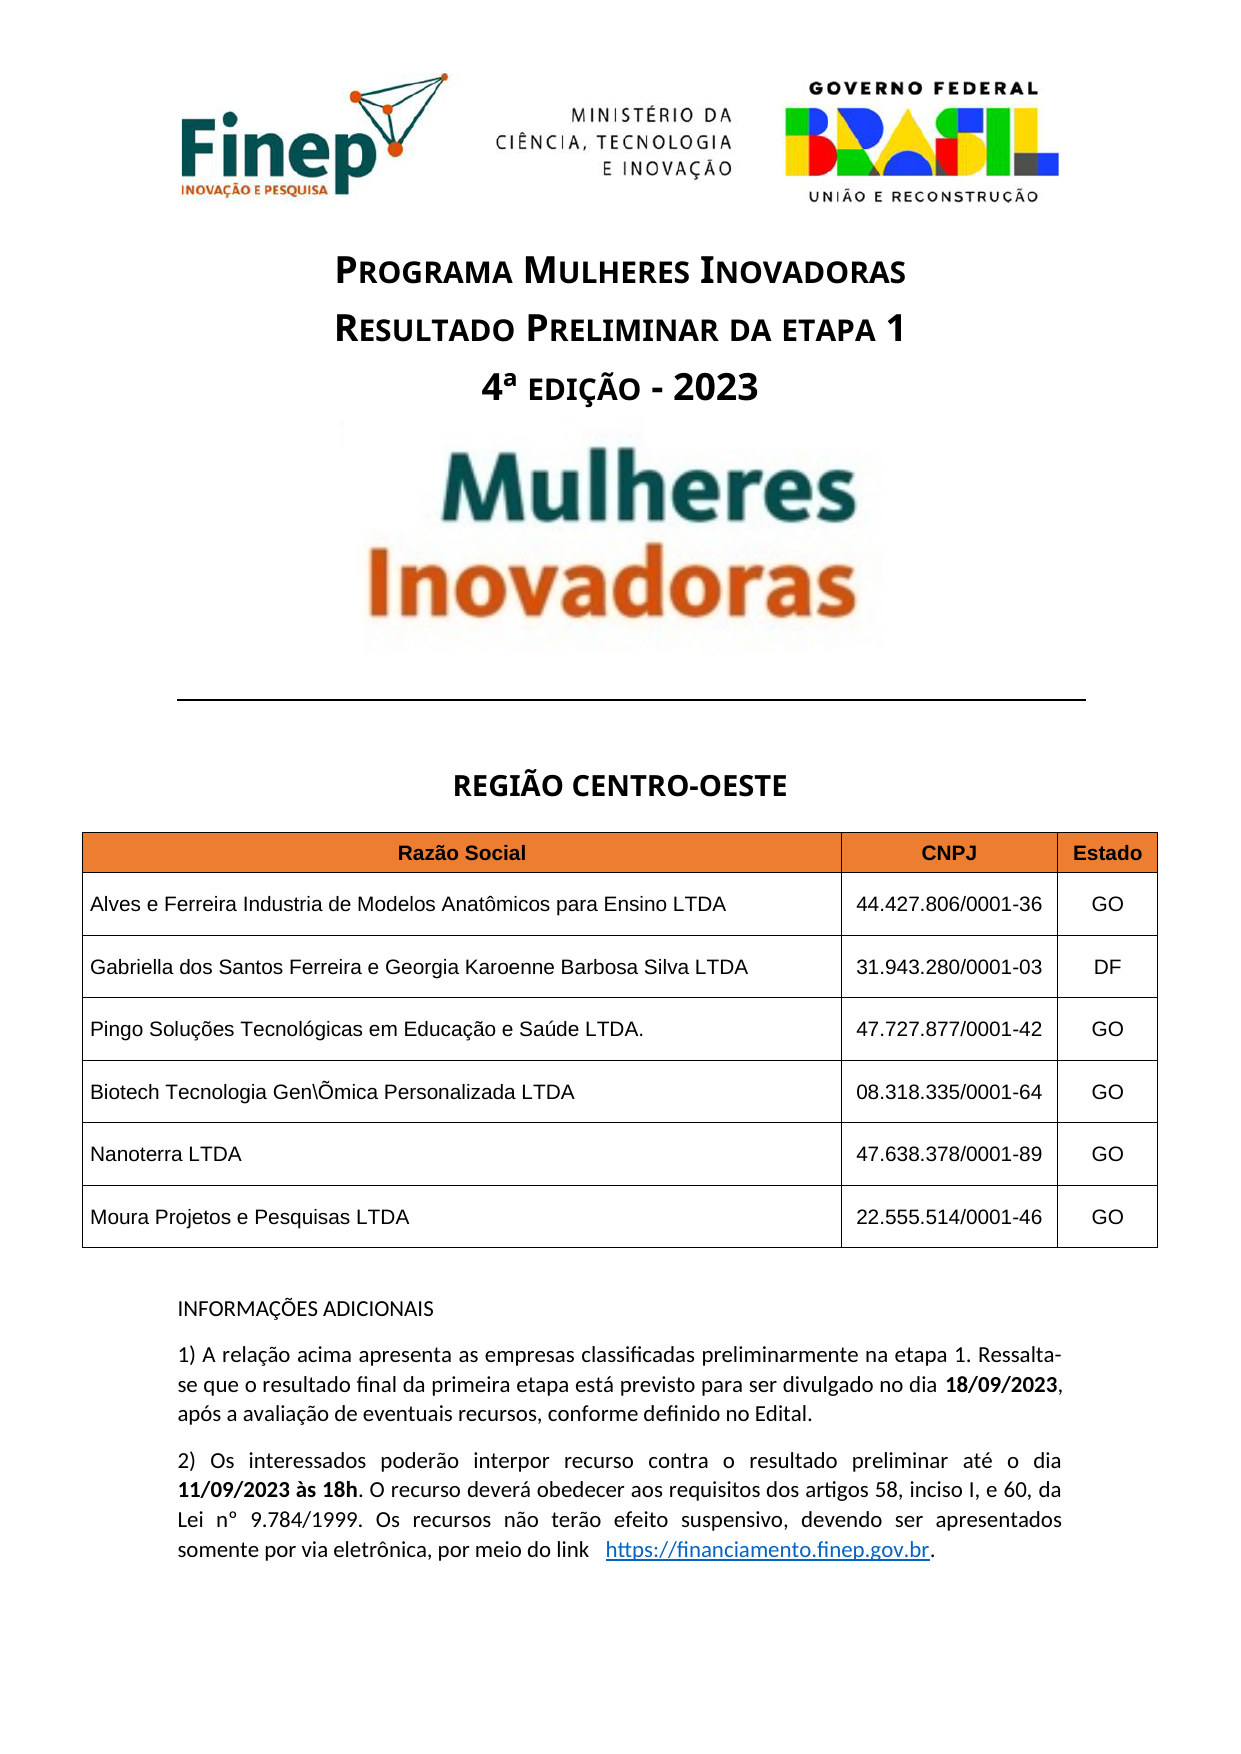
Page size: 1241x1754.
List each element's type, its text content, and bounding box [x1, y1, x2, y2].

table_cell 08.318.335/0001-64 [842, 1061, 1057, 1122]
table_header Estado [1058, 833, 1157, 872]
text 2) Os interessados poderão interpor recurso contra o resultado preliminar até o dia 11/09/2023 às 18h. O recurso deverá obedecer aos requisitos dos artigos 58, inciso I, e 60, da Lei nº 9.784/1999. Os recursos não terão efeito suspensivo, devendo ser apresentados somente por via eletrônica, por meio do link https://financiamento.finep.gov.br. [177, 1446, 1063, 1563]
table_cell 31.943.280/0001-03 [842, 936, 1057, 997]
table_cell Alves e Ferreira Industria de Modelos Anatômicos para Ensino LTDA [83, 873, 841, 935]
text 1) A relação acima apresenta as empresas classificadas preliminarmente na etapa 1. Ressalta-se que o resultado final da primeira etapa está previsto para ser divulgado no dia 18/09/2023, após a avaliação de eventuais recursos, conforme definido no Edital. [177, 1340, 1063, 1428]
table_cell Biotech Tecnologia Gen\Õmica Personalizada LTDA [83, 1061, 841, 1122]
table_cell 22.555.514/0001-46 [842, 1186, 1057, 1247]
table_cell GO [1058, 1186, 1157, 1247]
table_cell Gabriella dos Santos Ferreira e Georgia Karoenne Barbosa Silva LTDA [83, 936, 841, 997]
table_header Razão Social [83, 833, 841, 872]
text REGIÃO CENTRO-OESTE [177, 765, 1063, 805]
text Programa Mulheres Inovadoras [177, 243, 1063, 294]
text INFORMAÇÕES ADICIONAIS [177, 1294, 1063, 1322]
table_cell GO [1058, 1123, 1157, 1185]
table_cell Moura Projetos e Pesquisas LTDA [83, 1186, 841, 1247]
table_cell GO [1058, 998, 1157, 1060]
table_cell DF [1058, 936, 1157, 997]
table_header CNPJ [842, 833, 1057, 872]
table_cell 47.727.877/0001-42 [842, 998, 1057, 1060]
text Resultado Preliminar da etapa 1 [177, 302, 1063, 353]
table_cell 44.427.806/0001-36 [842, 873, 1057, 935]
text 4ª edição - 2023 [177, 360, 1063, 411]
table_cell GO [1058, 873, 1157, 935]
table_cell Pingo Soluções Tecnológicas em Educação e Saúde LTDA. [83, 998, 841, 1060]
table_cell 47.638.378/0001-89 [842, 1123, 1057, 1185]
table_cell Nanoterra LTDA [83, 1123, 841, 1185]
table_cell GO [1058, 1061, 1157, 1122]
